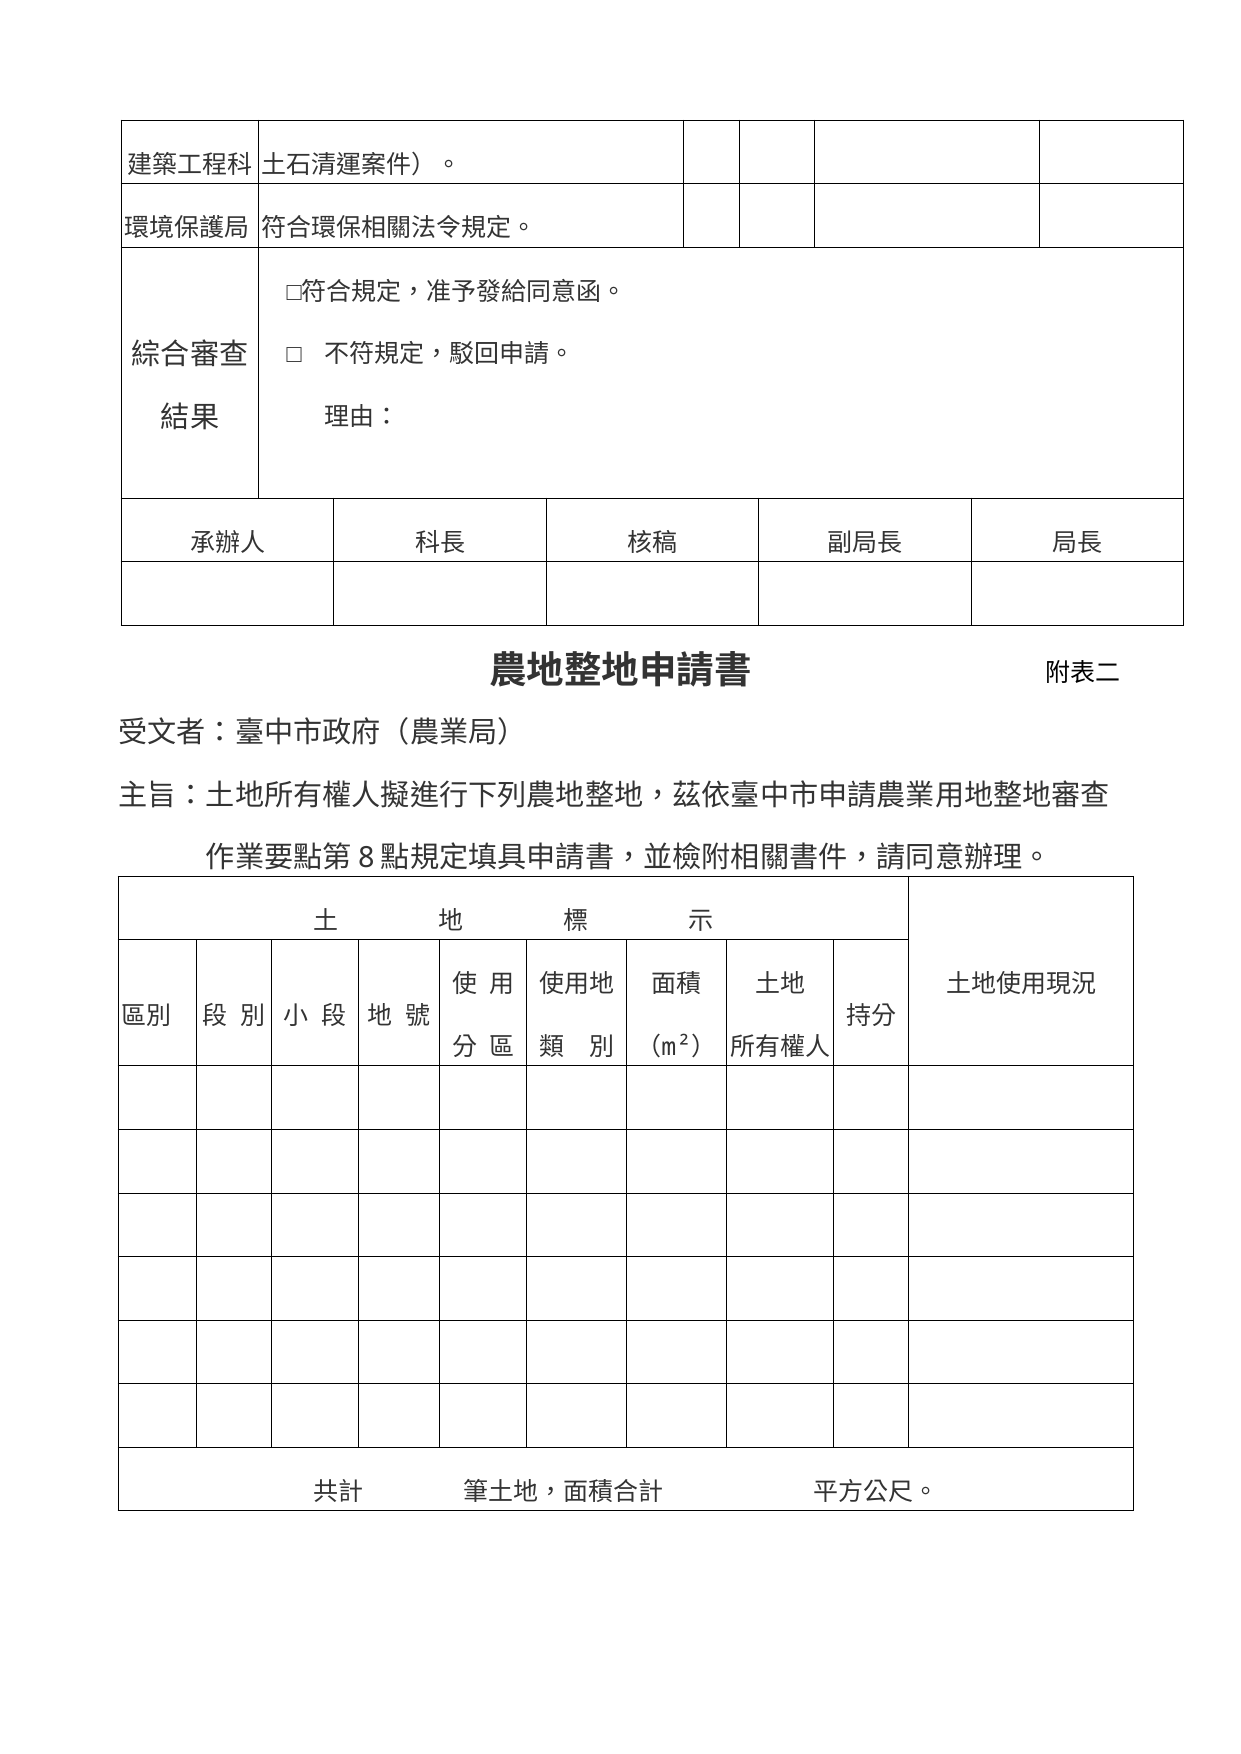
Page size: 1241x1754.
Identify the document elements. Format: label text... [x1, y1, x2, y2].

table_cell [119, 1384, 196, 1447]
table_cell [527, 1321, 626, 1383]
table_cell [197, 1321, 271, 1383]
table_cell [527, 1066, 626, 1129]
table_cell [627, 1257, 726, 1319]
table_cell 共計 筆土地，面積合計 平方公尺。 [119, 1448, 1133, 1510]
table_cell [527, 1384, 626, 1447]
table_cell [727, 1130, 833, 1192]
table_cell 面積 （m²） [627, 940, 726, 1065]
table_cell [727, 1321, 833, 1383]
table_cell [440, 1194, 526, 1256]
table_cell [119, 1194, 196, 1256]
table_header 土地使用現況 [909, 877, 1133, 1065]
table_cell [684, 184, 739, 247]
table_cell 土石清運案件）。 [259, 121, 683, 183]
table_cell [527, 1194, 626, 1256]
table_cell 符合環保相關法令規定。 [259, 184, 683, 247]
table_cell 區別 [119, 940, 196, 1065]
table_cell [272, 1194, 358, 1256]
table_cell [972, 562, 1183, 625]
table_cell [272, 1384, 358, 1447]
table_cell [727, 1194, 833, 1256]
table_cell [909, 1384, 1133, 1447]
table_cell [909, 1194, 1133, 1256]
table_cell 小 段 [272, 940, 358, 1065]
table_cell 土地 所有權人 [727, 940, 833, 1065]
table_cell [359, 1130, 439, 1192]
table_header 土 地 標 示 [119, 877, 908, 939]
table_cell [834, 1066, 908, 1129]
table_cell [740, 121, 814, 183]
table_cell [359, 1066, 439, 1129]
table_cell [119, 1066, 196, 1129]
table_cell 使用地 類 別 [527, 940, 626, 1065]
table_cell [834, 1321, 908, 1383]
table_cell [197, 1257, 271, 1319]
table_cell [1040, 184, 1183, 247]
text 受文者：臺中市政府（農業局） [118, 688, 1122, 751]
table_cell [727, 1384, 833, 1447]
table_cell 承辦人 [122, 499, 333, 561]
table_cell [909, 1257, 1133, 1319]
table_cell [1040, 121, 1183, 183]
table_cell 局長 [972, 499, 1183, 561]
table_cell 建築工程科 [122, 121, 258, 183]
table_cell [834, 1384, 908, 1447]
text 農地整地申請書 [118, 626, 1143, 701]
table_cell [909, 1321, 1133, 1383]
table_cell [359, 1321, 439, 1383]
table_cell 核稿 [547, 499, 758, 561]
table_cell [359, 1257, 439, 1319]
table_cell [727, 1257, 833, 1319]
table_cell [740, 184, 814, 247]
table_cell 使 用 分 區 [440, 940, 526, 1065]
table_cell [834, 1257, 908, 1319]
table_cell [119, 1257, 196, 1319]
table_cell 段 別 [197, 940, 271, 1065]
table_cell [119, 1321, 196, 1383]
table_cell [727, 1066, 833, 1129]
table_cell [815, 184, 1039, 247]
table_cell [440, 1130, 526, 1192]
table_cell [627, 1321, 726, 1383]
table_cell [909, 1130, 1133, 1192]
table_cell [440, 1321, 526, 1383]
table_cell [359, 1194, 439, 1256]
table_cell 綜合審查結果 [122, 248, 258, 498]
table_cell [547, 562, 758, 625]
table_cell [440, 1257, 526, 1319]
table_cell 科長 [334, 499, 546, 561]
table_cell [815, 121, 1039, 183]
table_cell [334, 562, 546, 625]
table_cell [272, 1257, 358, 1319]
text 附表二 [1046, 652, 1128, 688]
table_cell [272, 1130, 358, 1192]
table_cell [834, 1130, 908, 1192]
table_cell [627, 1384, 726, 1447]
table_cell [627, 1066, 726, 1129]
table_cell [272, 1066, 358, 1129]
table_cell [197, 1384, 271, 1447]
table_cell [122, 562, 333, 625]
table_cell [440, 1384, 526, 1447]
text 主旨：土地所有權人擬進行下列農地整地，茲依臺中市申請農業用地整地審查作業要點第8點規定填具申請書，並檢附相關書件，請同意辦理。 [118, 751, 1122, 876]
table_cell 地 號 [359, 940, 439, 1065]
table_cell [684, 121, 739, 183]
table_cell [359, 1384, 439, 1447]
table_cell [272, 1321, 358, 1383]
table_cell [909, 1066, 1133, 1129]
table_cell 副局長 [759, 499, 971, 561]
table_cell [527, 1257, 626, 1319]
table_cell [759, 562, 971, 625]
table_cell [197, 1130, 271, 1192]
table_cell [527, 1130, 626, 1192]
table_cell [627, 1194, 726, 1256]
table_cell [834, 1194, 908, 1256]
table_cell □符合規定，准予發給同意函。 不符規定，駁回申請。 理由： [259, 248, 1183, 498]
table_cell [197, 1066, 271, 1129]
table_cell [440, 1066, 526, 1129]
table_cell [627, 1130, 726, 1192]
table_cell [119, 1130, 196, 1192]
table_cell 持分 [834, 940, 908, 1065]
table_cell [197, 1194, 271, 1256]
table_cell 環境保護局 [122, 184, 258, 247]
